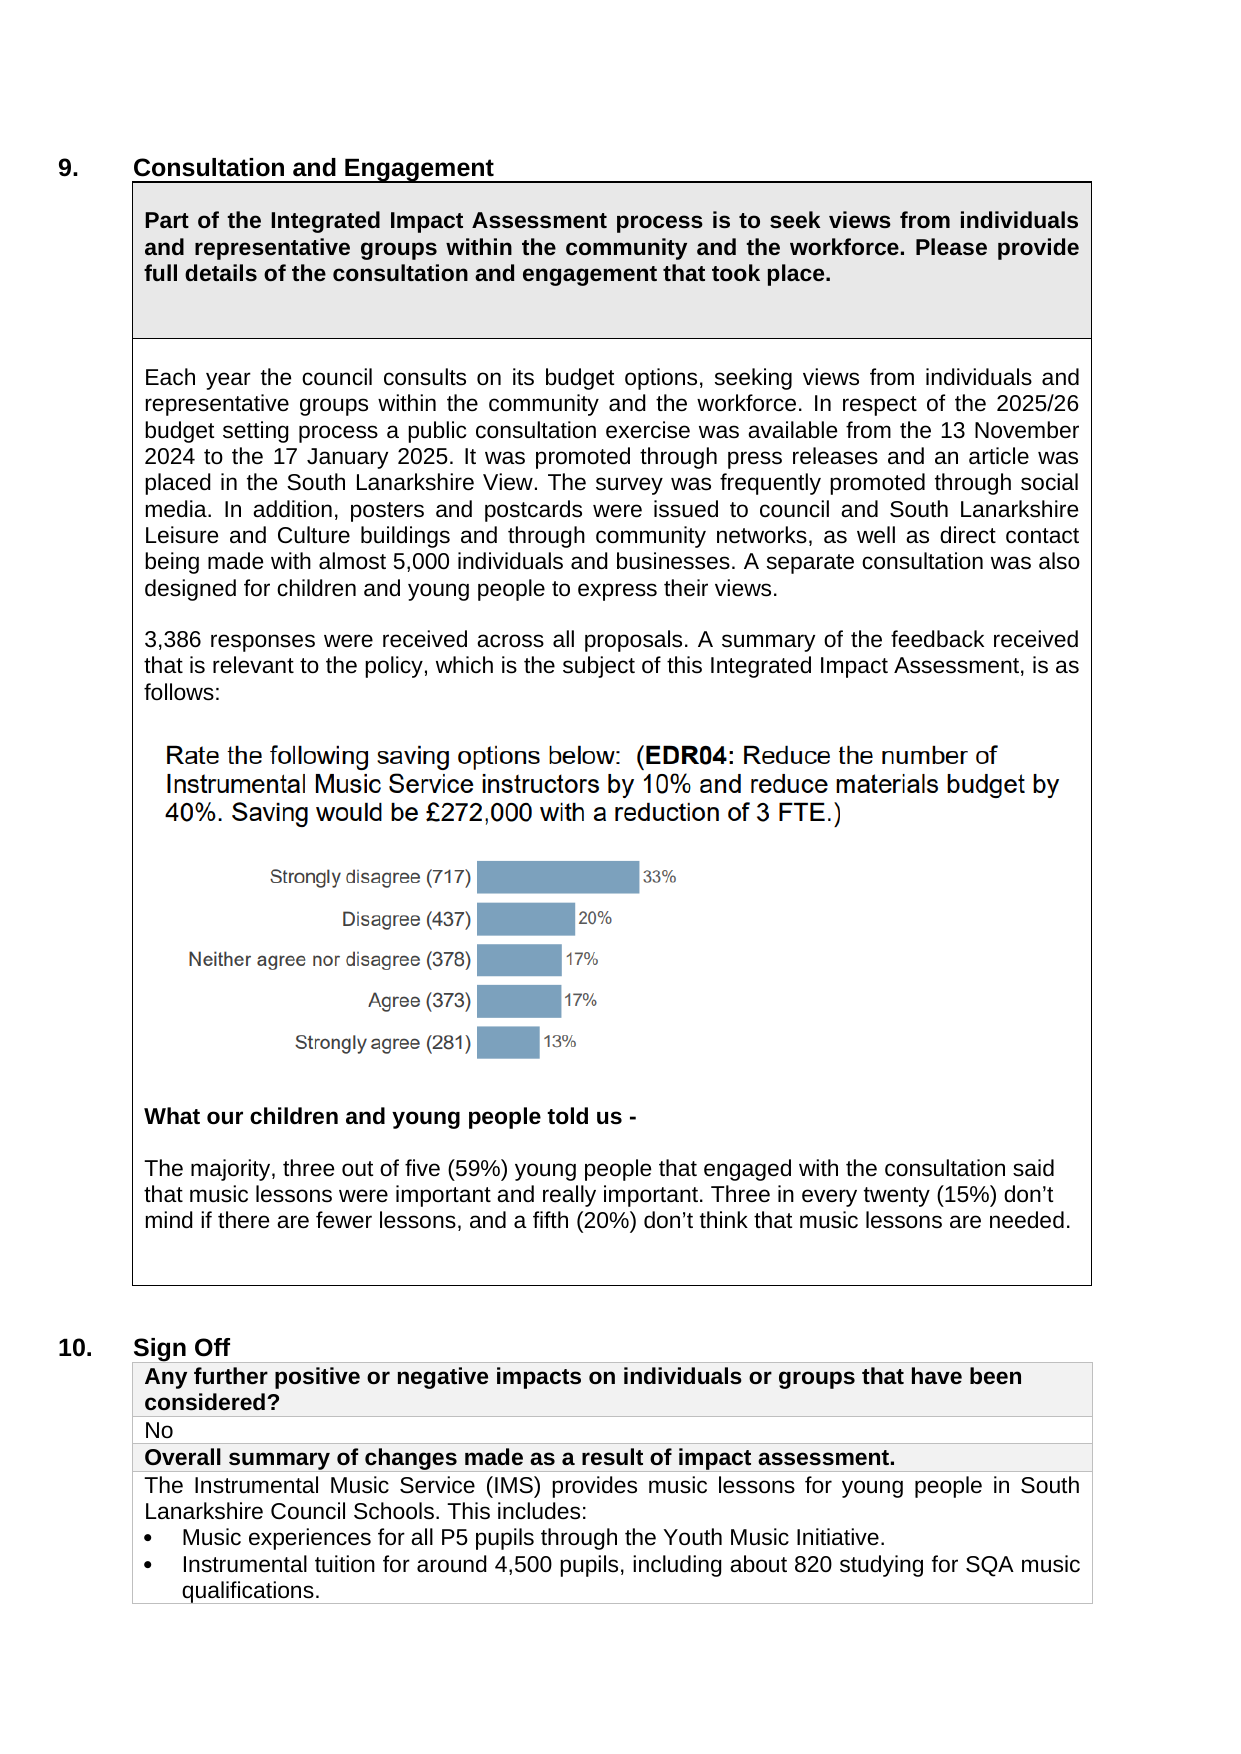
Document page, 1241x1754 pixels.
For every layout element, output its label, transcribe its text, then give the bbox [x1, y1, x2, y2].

table_cell The Instrumental Music Service (IMS) provides music lessons for young people in South Lanarkshire Council Schools. This includes: Music experiences for all P5 pupils through the Youth Music Initiative. Instrumental tuition for around 4,500 pupils, including about 820 studying for SQA music qualifications. Access to musical instruments. Various groups and ensembles for young people to join and perform in. Concerts and showcases, supporting events, and online performances throughout the year. There is potential for a negative impact on curriculum delivery if the number of pupils offered or accepted for music tuition decreases due to reduced staffing and resources. This reduction will also affect some pupils’ SQA pathways and outcomes. IMS will try to lessen the impact of this proposal by adjusting services and reorganising timetables, and using existing guitar, percussion, and school music resources to make up for fewer materials. However, if staffing and resources are reduced, it is still likely to negatively affect curriculum delivery and students’ SQA pathways and outcomes. We have taken steps to reduce the impact of this proposal, but no further changes are expected. The proposal will now go forward for Committee consideration. [133, 1472, 1092, 1603]
subtitle Sign Off [58, 1333, 1093, 1362]
table_cell No [133, 1417, 1092, 1443]
table_cell Overall summary of changes made as a result of impact assessment. [133, 1444, 1092, 1471]
table_cell Each year the council consults on its budget options, seeking views from individuals and representative groups within the community and the workforce. In respect of the 2025/26 budget setting process a public consultation exercise was available from the 13 November 2024 to the 17 January 2025. It was promoted through press releases and an article was placed in the South Lanarkshire View. The survey was frequently promoted through social media. In addition, posters and postcards were issued to council and South Lanarkshire Leisure and Culture buildings and through community networks, as well as direct contact being made with almost 5,000 individuals and businesses. A separate consultation was also designed for children and young people to express their views. 3,386 responses were received across all proposals. A summary of the feedback received that is relevant to the policy, which is the subject of this Integrated Impact Assessment, is as follows: What our children and young people told us - The majority, three out of five (59%) young people that engaged with the consultation said that music lessons were important and really important. Three in every twenty (15%) don’t mind if there are fewer lessons, and a fifth (20%) don’t think that music lessons are needed. [133, 339, 1091, 1285]
subtitle Consultation and Engagement [58, 153, 1093, 181]
table_header Any further positive or negative impacts on individuals or groups that have been considered? [133, 1363, 1092, 1416]
table_header Part of the Integrated Impact Assessment process is to seek views from individuals and representative groups within the community and the workforce. Please provide full details of the consultation and engagement that took place. [133, 183, 1091, 338]
